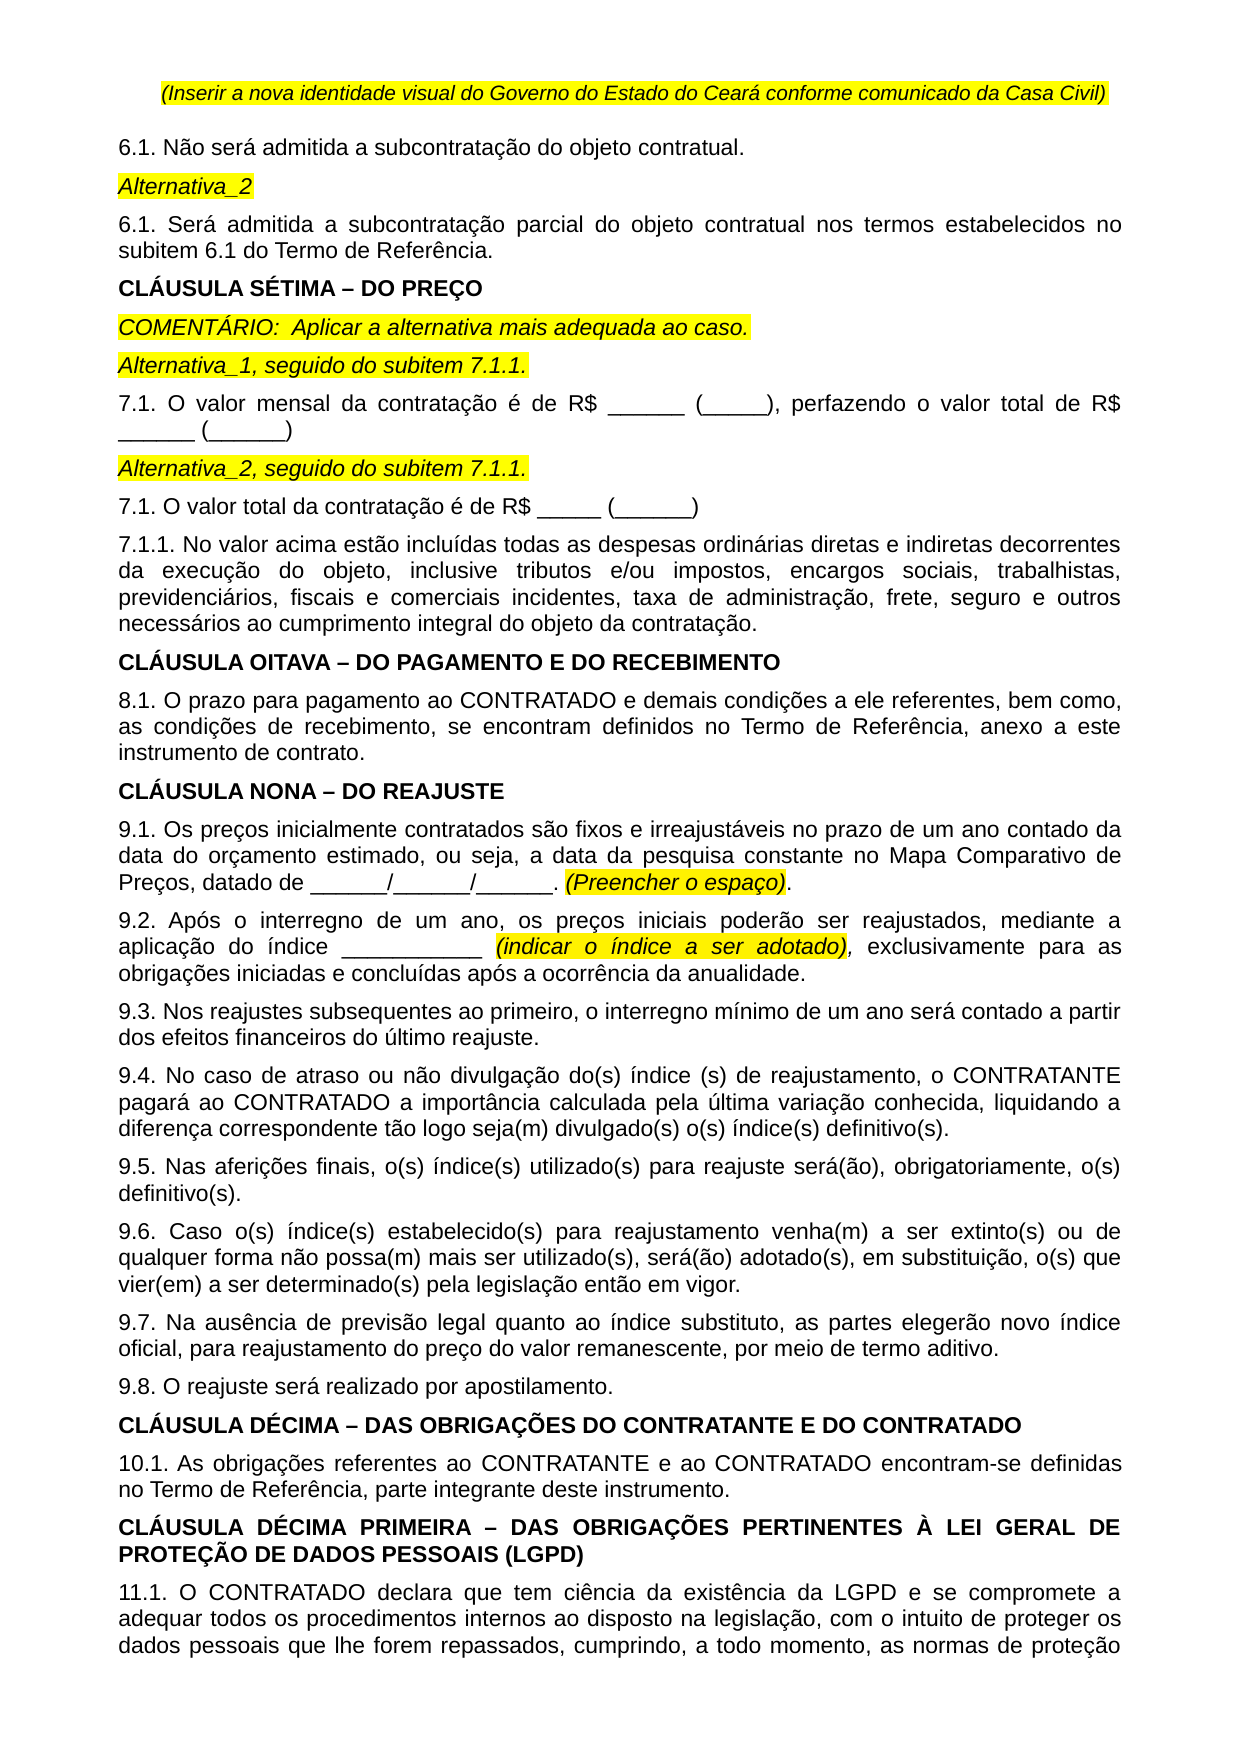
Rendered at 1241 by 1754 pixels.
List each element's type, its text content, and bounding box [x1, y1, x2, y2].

text Alternativa_2 [118, 173, 1122, 199]
list 11.1. O CONTRATADO declara que tem ciência da existência da LGPD e se compromete a adequar todos os procedimentos internos ao disposto na legislação, com o intuito de proteger os dados pessoais que lhe forem repassados, cumprindo, a todo momento, as normas de proteção [118, 1579, 1122, 1658]
text 9.8. O reajuste será realizado por apostilamento. [118, 1373, 1122, 1400]
text CLÁUSULA DÉCIMA – DAS OBRIGAÇÕES DO CONTRATANTE E DO CONTRATADO [118, 1412, 1122, 1438]
text 9.6. Caso o(s) índice(s) estabelecido(s) para reajustamento venha(m) a ser extinto(s) ou de qualquer forma não possa(m) mais ser utilizado(s), será(ão) adotado(s), em substituição, o(s) que vier(em) a ser determinado(s) pela legislação então em vigor. [118, 1218, 1122, 1297]
text CLÁUSULA SÉTIMA – DO PREÇO [118, 275, 1122, 302]
text 9.3. Nos reajustes subsequentes ao primeiro, o interregno mínimo de um ano será contado a partir dos efeitos financeiros do último reajuste. [118, 998, 1122, 1050]
text Alternativa_2, seguido do subitem 7.1.1. [118, 455, 1122, 481]
text 7.1.1. No valor acima estão incluídas todas as despesas ordinárias diretas e indiretas decorrentes da execução do objeto, inclusive tributos e/ou impostos, encargos sociais, trabalhistas, previdenciários, fiscais e comerciais incidentes, taxa de administração, frete, seguro e outros necessários ao cumprimento integral do objeto da contratação. [118, 531, 1122, 637]
text 6.1. Será admitida a subcontratação parcial do objeto contratual nos termos estabelecidos no subitem 6.1 do Termo de Referência. [118, 211, 1122, 263]
text 7.1. O valor mensal da contratação é de R$ ______ (_____), perfazendo o valor total de R$ ______ (______) [118, 390, 1122, 443]
text 9.7. Na ausência de previsão legal quanto ao índice substituto, as partes elegerão novo índice oficial, para reajustamento do preço do valor remanescente, por meio de termo aditivo. [118, 1309, 1122, 1361]
text 8.1. O prazo para pagamento ao CONTRATADO e demais condições a ele referentes, bem como, as condições de recebimento, se encontram definidos no Termo de Referência, anexo a este instrumento de contrato. [118, 687, 1122, 766]
text 9.4. No caso de atraso ou não divulgação do(s) índice (s) de reajustamento, o CONTRATANTE pagará ao CONTRATADO a importância calculada pela última variação conhecida, liquidando a diferença correspondente tão logo seja(m) divulgado(s) o(s) índice(s) definitivo(s). [118, 1062, 1122, 1141]
text Alternativa_1, seguido do subitem 7.1.1. [118, 352, 1122, 378]
text 6.1. Não será admitida a subcontratação do objeto contratual. [118, 134, 1122, 161]
list 9.5. Nas aferições finais, o(s) índice(s) utilizado(s) para reajuste será(ão), obrigatoriamente, o(s) definitivo(s). [118, 1153, 1122, 1206]
text 9.2. Após o interregno de um ano, os preços iniciais poderão ser reajustados, mediante a aplicação do índice ___________ (indicar o índice a ser adotado), exclusivamente para as obrigações iniciadas e concluídas após a ocorrência da anualidade. [118, 907, 1122, 986]
text 10.1. As obrigações referentes ao CONTRATANTE e ao CONTRATADO encontram-se definidas no Termo de Referência, parte integrante deste instrumento. [118, 1450, 1122, 1502]
text CLÁUSULA DÉCIMA PRIMEIRA – DAS OBRIGAÇÕES PERTINENTES À LEI GERAL DE PROTEÇÃO DE DADOS PESSOAIS (LGPD) [118, 1514, 1122, 1567]
text 9.1. Os preços inicialmente contratados são fixos e irreajustáveis no prazo de um ano contado da data do orçamento estimado, ou seja, a data da pesquisa constante no Mapa Comparativo de Preços, datado de ______/______/______. (Preencher o espaço). [118, 816, 1122, 895]
text 7.1. O valor total da contratação é de R$ _____ (______) [118, 493, 1122, 519]
text CLÁUSULA NONA – DO REAJUSTE [118, 778, 1122, 804]
text CLÁUSULA OITAVA – DO PAGAMENTO E DO RECEBIMENTO [118, 648, 1122, 675]
text COMENTÁRIO: Aplicar a alternativa mais adequada ao caso. [118, 314, 1122, 340]
